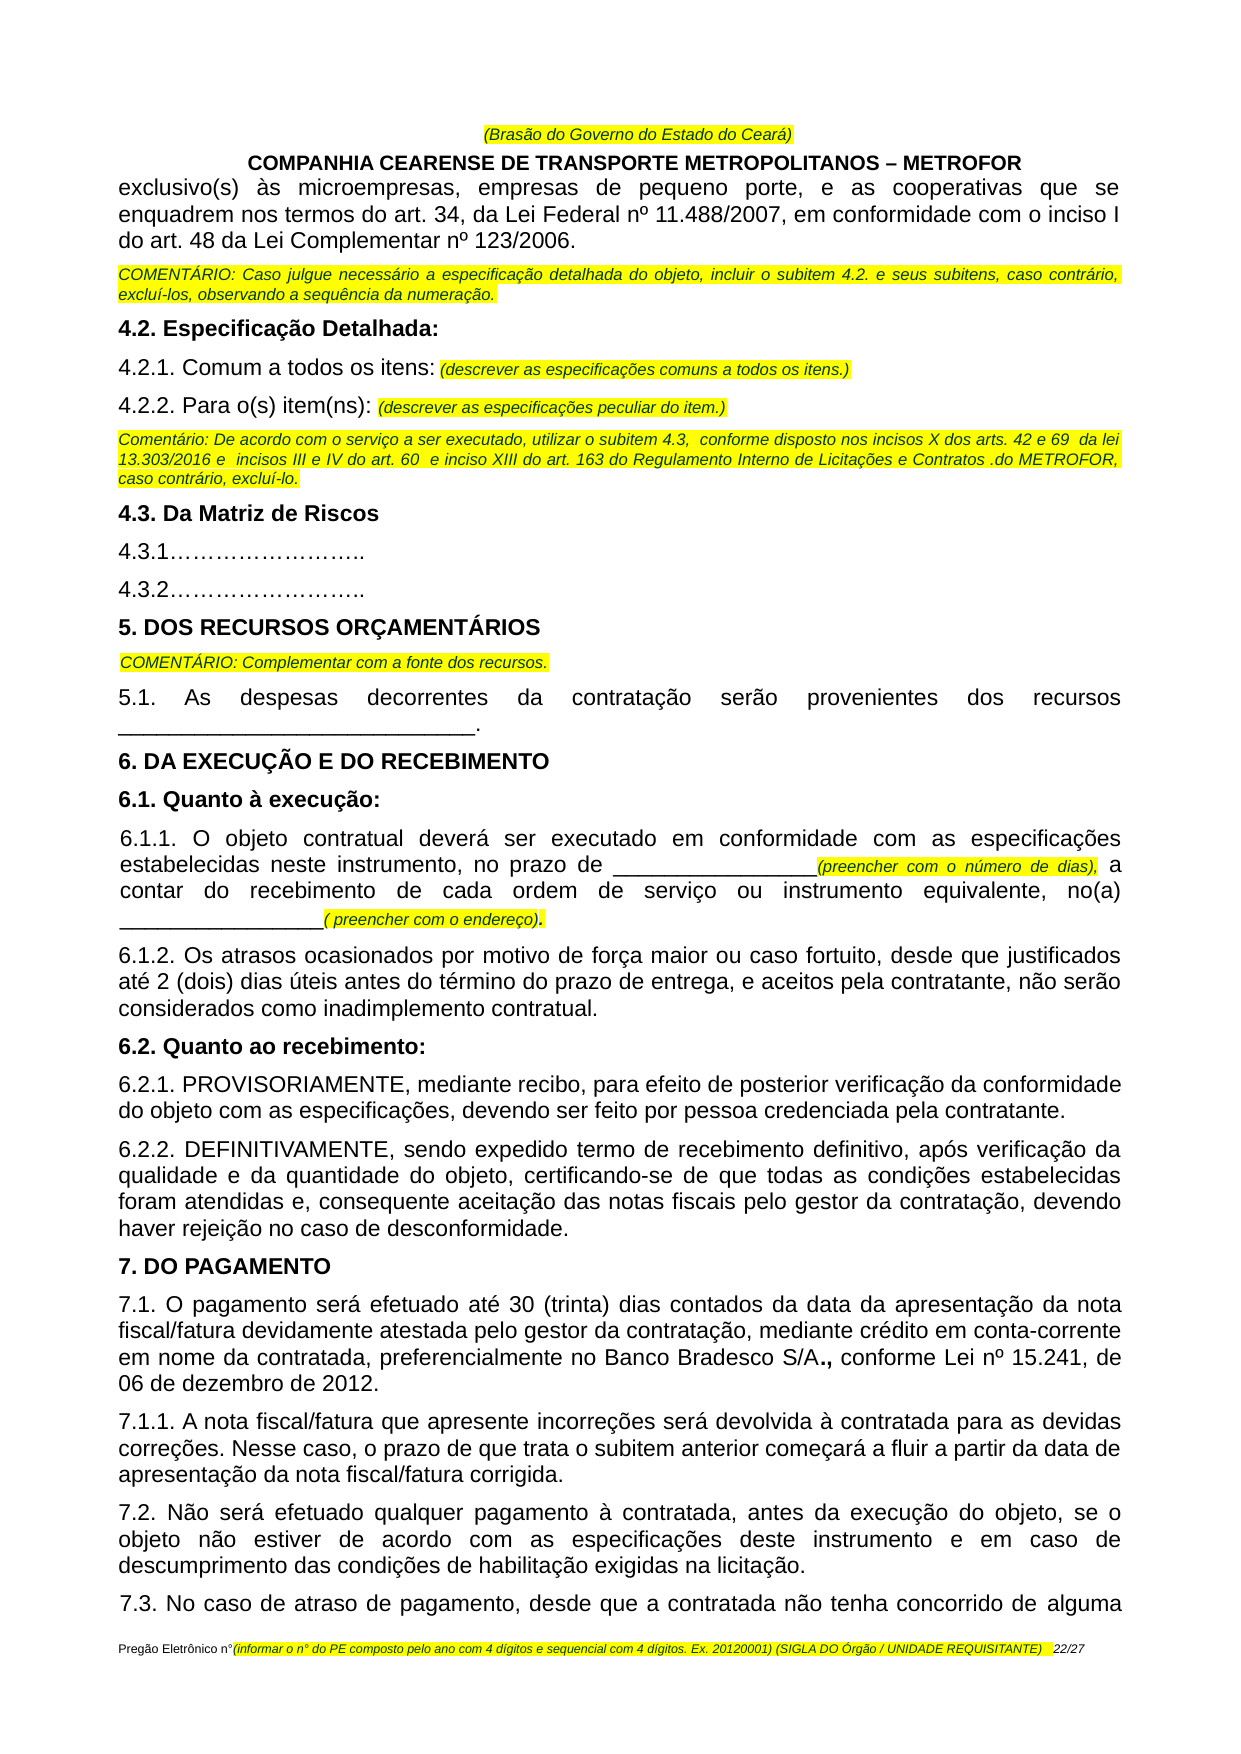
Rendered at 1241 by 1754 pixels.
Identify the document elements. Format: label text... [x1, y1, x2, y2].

text 4.3. Da Matriz de Riscos [118, 499, 1122, 526]
text 7.3. No caso de atraso de pagamento, desde que a contratada não tenha concorrido de alguma [119, 1590, 1122, 1617]
text 4.2.1. Comum a todos os itens: (descrever as especificações comuns a todos os itens.) [118, 354, 1122, 380]
text COMENTÁRIO: Complementar com a fonte dos recursos. [120, 652, 1122, 672]
text 6. DA EXECUÇÃO E DO RECEBIMENTO [118, 748, 1122, 774]
text 6.1. Quanto à execução: [118, 786, 1122, 813]
text 4.3.1…………………….. [118, 538, 1122, 564]
text 6.1.2. Os atrasos ocasionados por motivo de força maior ou caso fortuito, desde que justificados até 2 (dois) dias úteis antes do término do prazo de entrega, e aceitos pela contratante, não serão considerados como inadimplemento contratual. [118, 942, 1122, 1021]
text 6.2. Quanto ao recebimento: [118, 1033, 1122, 1059]
text 7. DO PAGAMENTO [118, 1253, 1122, 1279]
text 4.3.2…………………….. [118, 576, 1122, 602]
text 7.1.1. A nota fiscal/fatura que apresente incorreções será devolvida à contratada para as devidas correções. Nesse caso, o prazo de que trata o subitem anterior começará a fluir a partir da data de apresentação da nota fiscal/fatura corrigida. [118, 1408, 1122, 1487]
text 6.2.2. DEFINITIVAMENTE, sendo expedido termo de recebimento definitivo, após verificação da qualidade e da quantidade do objeto, certificando-se de que todas as condições estabelecidas foram atendidas e, consequente aceitação das notas fiscais pelo gestor da contratação, devendo haver rejeição no caso de desconformidade. [118, 1136, 1122, 1241]
text 4.2. Especificação Detalhada: [118, 315, 1122, 342]
text 4.2.2. Para o(s) item(ns): (descrever as especificações peculiar do item.) [118, 392, 1122, 418]
text exclusivo(s) às microempresas, empresas de pequeno porte, e as cooperativas que se enquadrem nos termos do art. 34, da Lei Federal nº 11.488/2007, em conformidade com o inciso I do art. 48 da Lei Complementar nº 123/2006. [118, 174, 1121, 253]
text Comentário: De acordo com o serviço a ser executado, utilizar o subitem 4.3, conforme disposto nos incisos X dos arts. 42 e 69 da lei 13.303/2016 e incisos III e IV do art. 60 e inciso XIII do art. 163 do Regulamento Interno de Licitações e Contratos .do METROFOR, caso contrário, excluí-lo. [118, 430, 1122, 488]
text 7.2. Não será efetuado qualquer pagamento à contratada, antes da execução do objeto, se o objeto não estiver de acordo com as especificações deste instrumento e em caso de descumprimento das condições de habilitação exigidas na licitação. [118, 1499, 1122, 1578]
text 7.1. O pagamento será efetuado até 30 (trinta) dias contados da data da apresentação da nota fiscal/fatura devidamente atestada pelo gestor da contratação, mediante crédito em conta-corrente em nome da contratada, preferencialmente no Banco Bradesco S/A., conforme Lei nº 15.241, de 06 de dezembro de 2012. [118, 1291, 1122, 1396]
text 5. DOS RECURSOS ORÇAMENTÁRIOS [118, 614, 1122, 641]
text COMENTÁRIO: Caso julgue necessário a especificação detalhada do objeto, incluir o subitem 4.2. e seus subitens, caso contrário, excluí-los, observando a sequência da numeração. [118, 265, 1122, 303]
text 5.1. As despesas decorrentes da contratação serão provenientes dos recursos ____________________________. [118, 683, 1122, 736]
text 6.2.1. PROVISORIAMENTE, mediante recibo, para efeito de posterior verificação da conformidade do objeto com as especificações, devendo ser feito por pessoa credenciada pela contratante. [118, 1071, 1122, 1124]
text 6.1.1. O objeto contratual deverá ser executado em conformidade com as especificações estabelecidas neste instrumento, no prazo de ________________(preencher com o número de dias), a contar do recebimento de cada ordem de serviço ou instrumento equivalente, no(a) ________________( preencher com o endereço). [119, 824, 1122, 930]
